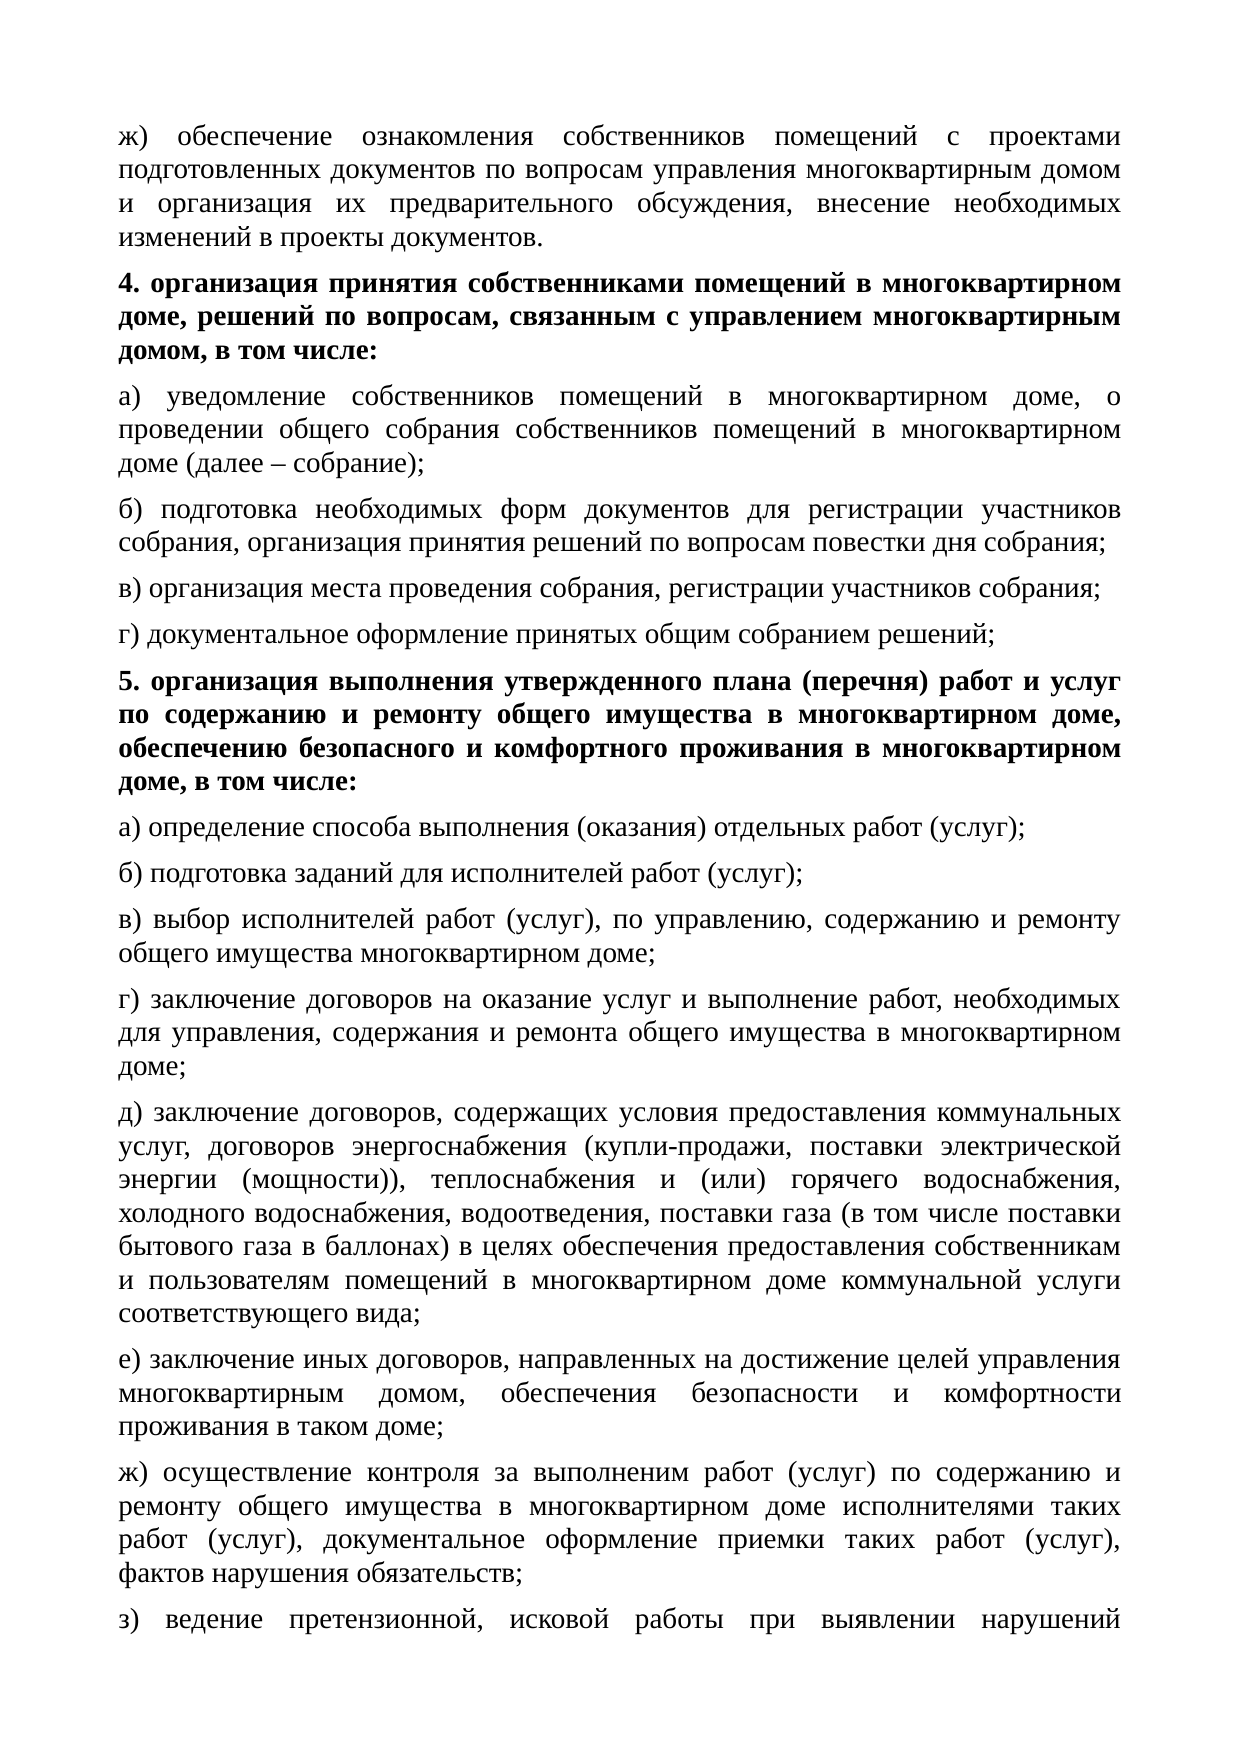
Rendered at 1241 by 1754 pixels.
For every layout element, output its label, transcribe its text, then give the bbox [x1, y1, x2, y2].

text 4. организация принятия собственниками помещений в многоквартирном доме, решений по вопросам, связанным с управлением многоквартирным домом, в том числе: [118, 265, 1122, 365]
text в) организация места проведения собрания, регистрации участников собрания; [118, 571, 1122, 604]
text а) определение способа выполнения (оказания) отдельных работ (услуг); [118, 809, 1122, 843]
text ж) осуществление контроля за выполненим работ (услуг) по содержанию и ремонту общего имущества в многоквартирном доме исполнителями таких работ (услуг), документальное оформление приемки таких работ (услуг), фактов нарушения обязательств; [118, 1454, 1122, 1589]
text г) документальное оформление принятых общим собранием решений; [118, 617, 1122, 650]
text б) подготовка необходимых форм документов для регистрации участников собрания, организация принятия решений по вопросам повестки дня собрания; [118, 491, 1122, 558]
text ж) обеспечение ознакомления собственников помещений с проектами подготовленных документов по вопросам управления многоквартирным домом и организация их предварительного обсуждения, внесение необходимых изменений в проекты документов. [118, 118, 1122, 252]
text а) уведомление собственников помещений в многоквартирном доме, о проведении общего собрания собственников помещений в многоквартирном доме (далее – собрание); [118, 378, 1122, 478]
text 5. организация выполнения утвержденного плана (перечня) работ и услуг по содержанию и ремонту общего имущества в многоквартирном доме, обеспечению безопасного и комфортного проживания в многоквартирном доме, в том числе: [118, 663, 1122, 797]
text в) выбор исполнителей работ (услуг), по управлению, содержанию и ремонту общего имущества многоквартирном доме; [118, 901, 1122, 968]
text з) ведение претензионной, исковой работы при выявлении нарушений [118, 1601, 1122, 1635]
text д) заключение договоров, содержащих условия предоставления коммунальных услуг, договоров энергоснабжения (купли-продажи, поставки электрической энергии (мощности)), теплоснабжения и (или) горячего водоснабжения, холодного водоснабжения, водоотведения, поставки газа (в том числе поставки бытового газа в баллонах) в целях обеспечения предоставления собственникам и пользователям помещений в многоквартирном доме коммунальной услуги соответствующего вида; [118, 1094, 1122, 1329]
text г) заключение договоров на оказание услуг и выполнение работ, необходимых для управления, содержания и ремонта общего имущества в многоквартирном доме; [118, 981, 1122, 1082]
text б) подготовка заданий для исполнителей работ (услуг); [118, 855, 1122, 889]
text е) заключение иных договоров, направленных на достижение целей управления многоквартирным домом, обеспечения безопасности и комфортности проживания в таком доме; [118, 1341, 1122, 1442]
